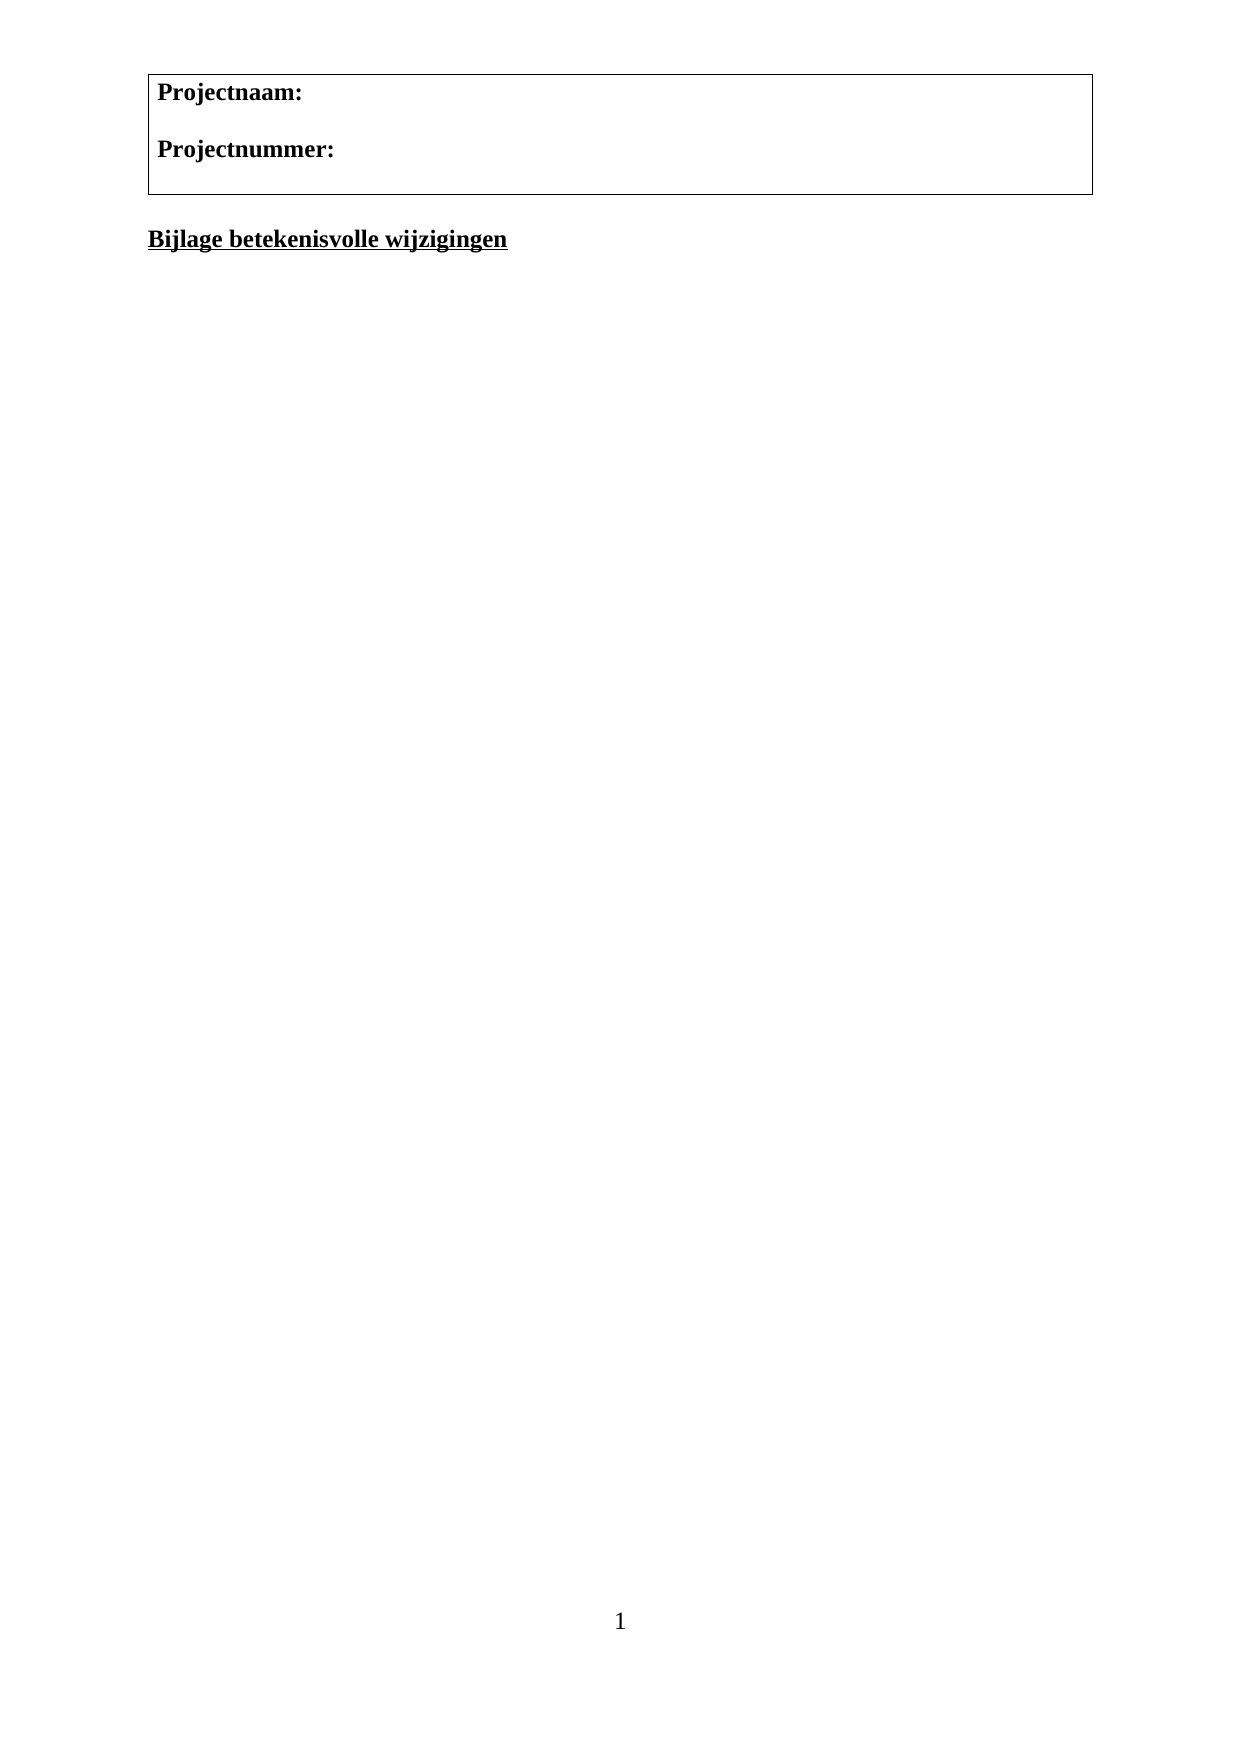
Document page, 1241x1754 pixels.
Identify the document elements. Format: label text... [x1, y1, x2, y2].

text Bijlage betekenisvolle wijzigingen [148, 224, 1093, 252]
text Projectnaam: [149, 75, 1092, 106]
text Projectnummer: [149, 131, 1092, 163]
